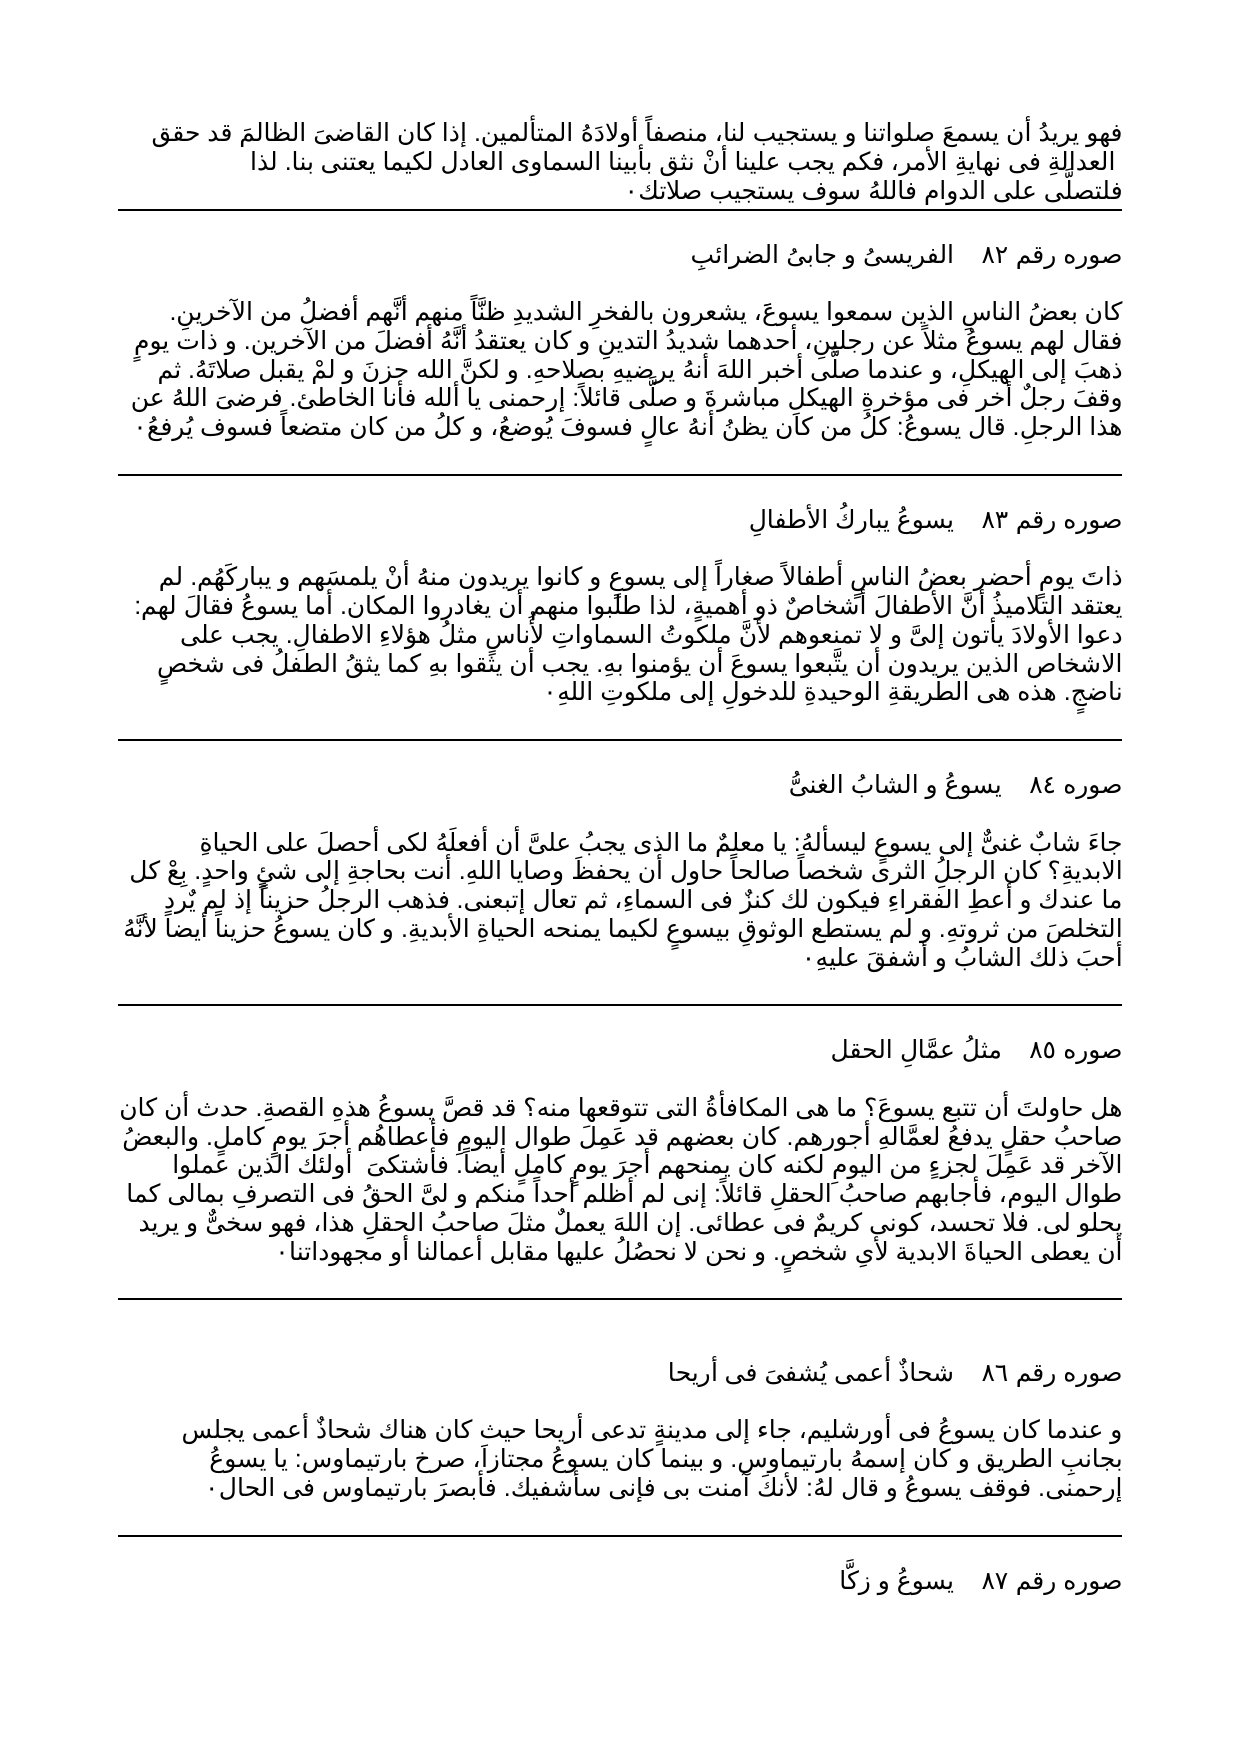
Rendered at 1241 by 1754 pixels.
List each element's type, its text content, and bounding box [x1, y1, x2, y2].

text صوره ٨٤ يسوعُ و الشابُ الغنىُّ [118, 770, 1122, 799]
text صوره رقم ٨٣ يسوعُ يباركُ الأطفالِ [118, 505, 1122, 533]
text فلتصلَّى على الدوام فاللهُ سوف يستجيب صلاتك٠ [118, 176, 1122, 209]
text كان بعضُ الناسِ الذين سمعوا يسوعََ، يشعرون بالفخرِ الشديدِ ظنَّاً منهم أنَّهم أفضلُ من الآخرينِ. فقال لهم يسوعُ مثلاً عن رجلينِ، أحدهما شديدُ التدينِ و كان يعتقدُ أنَّهُ أفضلَ من الآخرين. و ذات يومٍ ذهبَ إلى الهيكلِ، و عندما صلَّى أخبر اللهَ أنهُ يرضيهِ بصلاحهِ. و لكنَّ الله حزنَ و لمْ يقبل صلاتَهُ. ثم وقفَ رجلٌ أخر فى مؤخرةِ الهيكلِ مباشرةَ و صلَّى قائلاً: إرحمنى يا ألله فأنا الخاطئ. فرضىَ اللهُ عن هذا الرجلِ. قال يسوعُ: كلُ من كان يظنُ أنهُ عالٍ فسوفَ يُوضعُ، و كلُ من كان متضعاً فسوف يُرفعُ٠ [118, 297, 1122, 441]
text صوره ٨٥ مثلُ عمَّالِ الحقل [118, 1035, 1122, 1064]
text و عندما كان يسوعُ فى أورشليم، جاء إلى مدينةٍ تدعى أريحا حيث كان هناك شحاذٌ أعمى يجلس بجانبِ الطريق و كان إسمهُ بارتيماوس. و بينما كان يسوعُ مجتازاَ، صرخ بارتيماوس: يا يسوعُ إرحمنى. فوقف يسوعُ و قال لهُ: لأنكَ آمنت بى فإنى سأشفيك. فأبصرَ بارتيماوس فى الحال٠ [118, 1415, 1122, 1502]
text و عادت المرأةُ إليهِ لتطلبَ ذاتَ الطلبِ مراراً و تكراراً. و فى نهايةِ الامرِ قال القاضى: إن هذهِ المرأةَ تزعجنى دوماً، لذا سوف أعملُ على أن تحصلَ على الحكمِ العادلِ. إنَّ اللهَ ليسَ مثلُ ذاك القاضى، فهو يريدُ أن يسمعَ صلواتنا و يستجيب لنا، منصفاً أولادَهُ المتألمين. إذا كان القاضىَ الظالمَ قد حقق العدالةِ فى نهايةِ الأمر، فكم يجب علينا أنْ نثق بأبينا السماوى العادل لكيما يعتنى بنا. لذا [118, 118, 1122, 176]
text هل حاولتَ أن تتبع يسوعَ؟ ما هى المكافأةُ التى تتوقعها منه؟ قد قصَّ يسوعُ هذهِ القصةِ. حدث أن كان صاحبُ حقلٍ يدفعُ لعمَّالهِ أجورهم. كان بعضهم قد عَمِلَ طوال اليومِ فأعطاهُم أجرَ يومٍ كاملٍ. والبعضُ الآخر قد عَمِلَ لجزءٍ من اليومِ لكنه كان يمنحهم أجرَ يومٍ كاملٍ أيضاً. فأشتكىَ أولئك الذين عملوا طوال اليوم، فأجابهم صاحبُ الحقلِ قائلاً: إنى لم أظلم أحداً منكم و لىَّ الحقُ فى التصرفِ بمالى كما يحلو لى. فلا تحسد، كونى كريمٌ فى عطائى. إن اللهَ يعملٌ مثلَ صاحبُ الحقلِ هذا، فهو سخىٌّ و يريد أن يعطى الحياةَ الابدية لأىِ شخصٍ. و نحن لا نحصُلُ عليها مقابل أعمالنا أو مجهوداتنا٠ [118, 1093, 1122, 1265]
text صوره رقم ٨٧ يسوعُ و زكَّا [118, 1566, 1122, 1594]
text ذاتَ يومٍ أحضر بعضُ الناسٍ أطفالاً صغاراً إلى يسوعٍ و كانوا يريدون منهُ أنْ يلمسَهم و يباركَهُم. لم يعتقد التلاميذُ أنَّ الأطفالَ أشخاصٌ ذو أهميةٍ، لذا طلبوا منهم أن يغادروا المكان. أما يسوعُ فقالَ لهم: دعوا الأولادَ يأتون إلىَّ و لا تمنعوهم لأنَّ ملكوتُ السماواتِ لأُناسٍ مثلُ هؤلاءِ الاطفالِ. يجب على الاشخاص الذين يريدون أن يتَّبعوا يسوعَ أن يؤمنوا بهِ. يجب أن يثقوا بهِ كما يثقُ الطفلُ فى شخصٍ ناضجٍ. هذه هى الطريقةِ الوحيدةِ للدخولِ إلى ملكوتِ اللهِ٠ [118, 562, 1122, 706]
text جاءَ شابٌ غنىٌّ إلى يسوعٍ ليسألهُ: يا معلمٌ ما الذى يجبُ علىَّ أن أفعلَهُ لكى أحصلَ على الحياةِ الابديةِ؟ كان الرجلُِ الثرى شخصاً صالحاً حاول أن يحفظَ وصايا اللهِ. أنت بحاجةِ إلى شئٍ واحدٍ. بِعْ كل ما عندك و أعطِ الفقراءِ فيكون لك كنزٌ فى السماءِ، ثم تعال إتبعنى. فذهب الرجلُ حزيناً إذ لم يٌرد التخلصَ من ثروتهِ. و لم يستطع الوثوقِ بيسوعٍ لكيما يمنحه الحياةِ الأبديةِ. و كان يسوعُ حزيناً أيضاً لأنَّهُ أحبَ ذلك الشابُ و أشفقَ عليهِ٠ [118, 827, 1122, 971]
text صوره رقم ٨٦ شحاذٌ أعمى يُشفىَ فى أريحا [118, 1358, 1122, 1387]
text صوره رقم ٨٢ الفريسىُ و جابىُ الضرائبِ [118, 239, 1122, 268]
